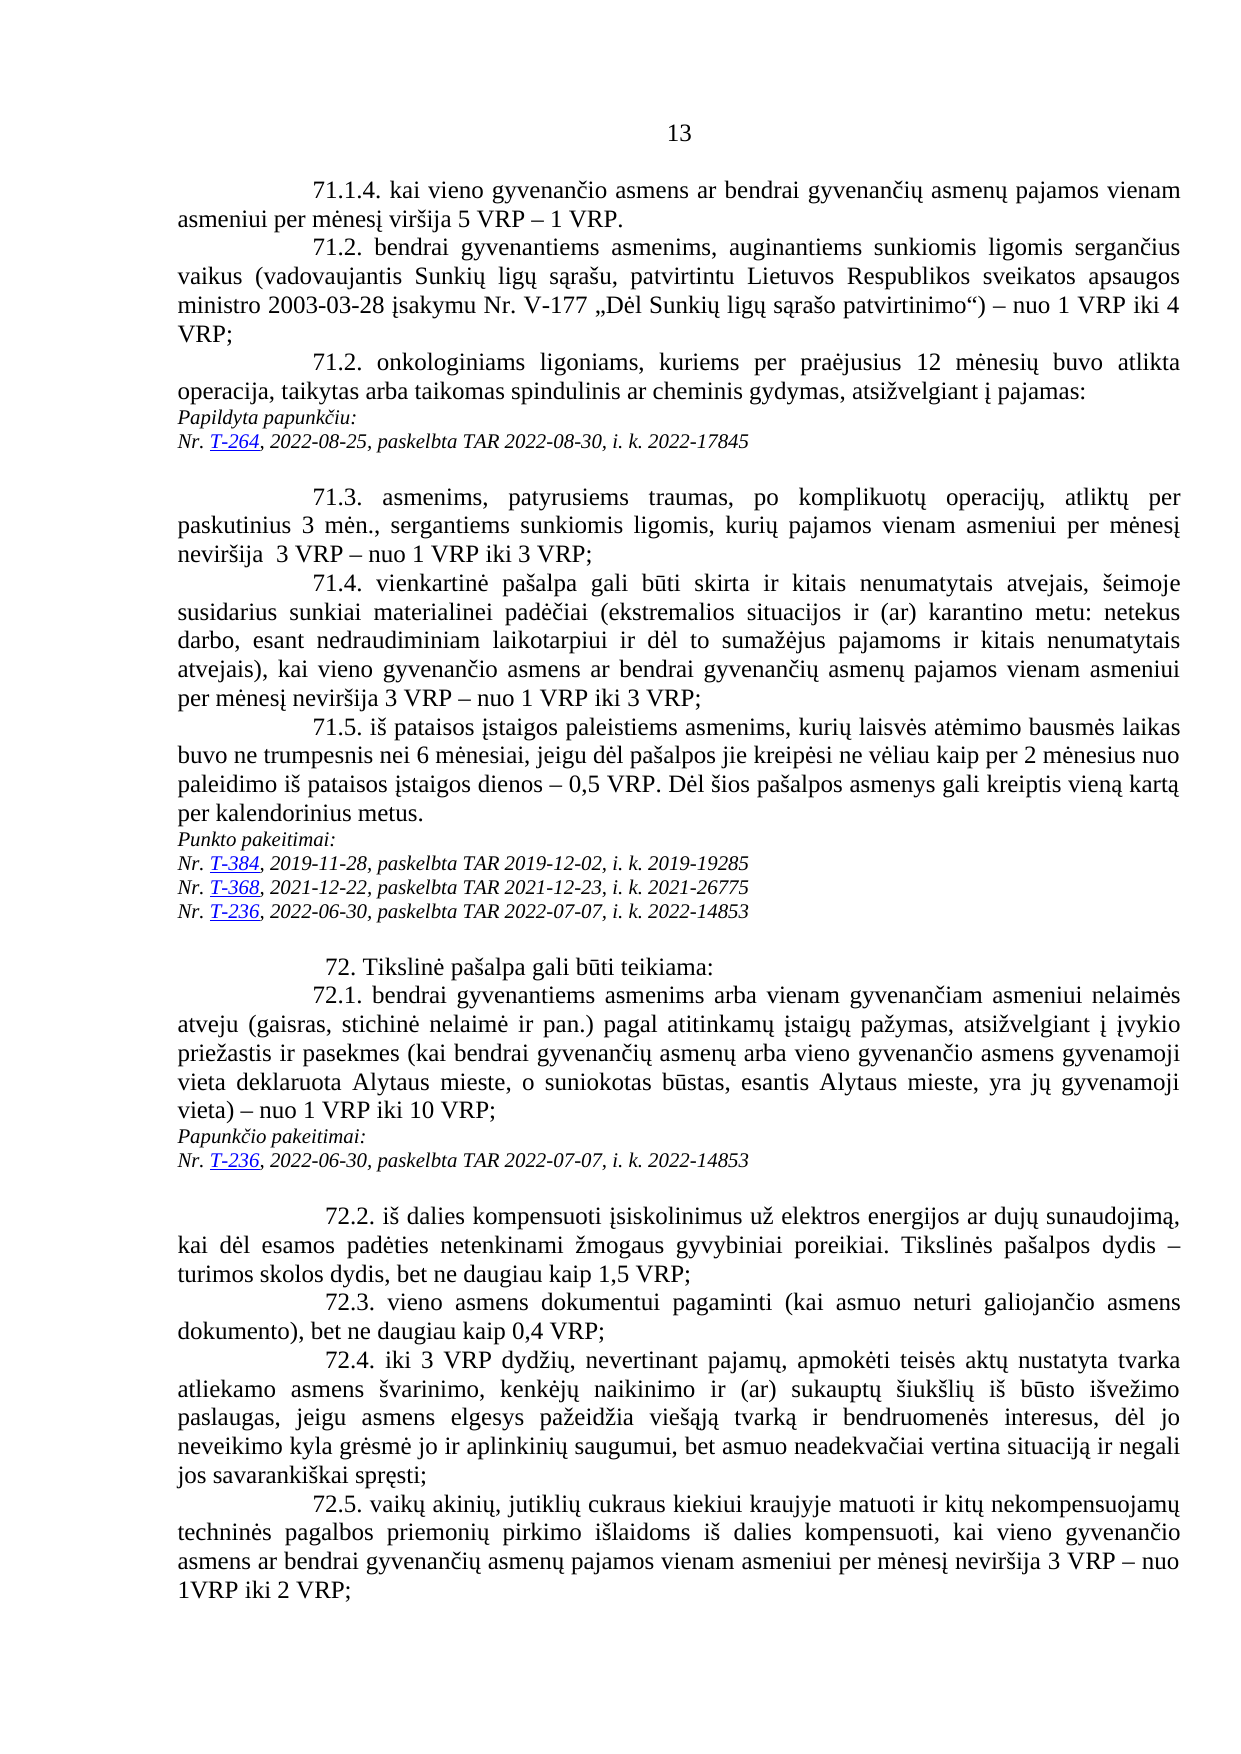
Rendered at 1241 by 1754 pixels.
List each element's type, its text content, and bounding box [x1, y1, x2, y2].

text 71.2. onkologiniams ligoniams, kuriems per praėjusius 12 mėnesių buvo atlikta operacija, taikytas arba taikomas spindulinis ar cheminis gydymas, atsižvelgiant į pajamas: [177, 347, 1181, 405]
text 72.4. iki 3 VRP dydžių, nevertinant pajamų, apmokėti teisės aktų nustatyta tvarka atliekamo asmens švarinimo, kenkėjų naikinimo ir (ar) sukauptų šiukšlių iš būsto išvežimo paslaugas, jeigu asmens elgesys pažeidžia viešąją tvarką ir bendruomenės interesus, dėl jo neveikimo kyla grėsmė jo ir aplinkinių saugumui, bet asmuo neadekvačiai vertina situaciją ir negali jos savarankiškai spręsti; [177, 1345, 1181, 1489]
text 71.4. vienkartinė pašalpa gali būti skirta ir kitais nenumatytais atvejais, šeimoje susidarius sunkiai materialinei padėčiai (ekstremalios situacijos ir (ar) karantino metu: netekus darbo, esant nedraudiminiam laikotarpiui ir dėl to sumažėjus pajamoms ir kitais nenumatytais atvejais), kai vieno gyvenančio asmens ar bendrai gyvenančių asmenų pajamos vienam asmeniui per mėnesį neviršija 3 VRP – nuo 1 VRP iki 3 VRP; [177, 568, 1181, 712]
text 71.3. asmenims, patyrusiems traumas, po komplikuotų operacijų, atliktų per paskutinius 3 mėn., sergantiems sunkiomis ligomis, kurių pajamos vienam asmeniui per mėnesį neviršija 3 VRP – nuo 1 VRP iki 3 VRP; [177, 482, 1181, 568]
text Papildyta papunkčiu: [177, 405, 1181, 429]
text 72. Tikslinė pašalpa gali būti teikiama: [177, 952, 1181, 981]
text Nr. T-236, 2022-06-30, paskelbta TAR 2022-07-07, i. k. 2022-14853 [177, 1148, 1181, 1172]
text 71.5. iš pataisos įstaigos paleistiems asmenims, kurių laisvės atėmimo bausmės laikas buvo ne trumpesnis nei 6 mėnesiai, jeigu dėl pašalpos jie kreipėsi ne vėliau kaip per 2 mėnesius nuo paleidimo iš pataisos įstaigos dienos – 0,5 VRP. Dėl šios pašalpos asmenys gali kreiptis vieną kartą per kalendorinius metus. [177, 712, 1181, 827]
text Nr. T-368, 2021-12-22, paskelbta TAR 2021-12-23, i. k. 2021-26775 [177, 875, 1181, 899]
text 72.3. vieno asmens dokumentui pagaminti (kai asmuo neturi galiojančio asmens dokumento), bet ne daugiau kaip 0,4 VRP; [177, 1287, 1181, 1345]
text 72.2. iš dalies kompensuoti įsiskolinimus už elektros energijos ar dujų sunaudojimą, kai dėl esamos padėties netenkinami žmogaus gyvybiniai poreikiai. Tikslinės pašalpos dydis – turimos skolos dydis, bet ne daugiau kaip 1,5 VRP; [177, 1201, 1181, 1287]
text Papunkčio pakeitimai: [177, 1124, 1181, 1148]
text 72.5. vaikų akinių, jutiklių cukraus kiekiui kraujyje matuoti ir kitų nekompensuojamų techninės pagalbos priemonių pirkimo išlaidoms iš dalies kompensuoti, kai vieno gyvenančio asmens ar bendrai gyvenančių asmenų pajamos vienam asmeniui per mėnesį neviršija 3 VRP – nuo 1VRP iki 2 VRP; [177, 1489, 1181, 1604]
text 72.1. bendrai gyvenantiems asmenims arba vienam gyvenančiam asmeniui nelaimės atveju (gaisras, stichinė nelaimė ir pan.) pagal atitinkamų įstaigų pažymas, atsižvelgiant į įvykio priežastis ir pasekmes (kai bendrai gyvenančių asmenų arba vieno gyvenančio asmens gyvenamoji vieta deklaruota Alytaus mieste, o suniokotas būstas, esantis Alytaus mieste, yra jų gyvenamoji vieta) – nuo 1 VRP iki 10 VRP; [177, 981, 1181, 1124]
text Punkto pakeitimai: [177, 827, 1181, 851]
text 71.1.4. kai vieno gyvenančio asmens ar bendrai gyvenančių asmenų pajamos vienam asmeniui per mėnesį viršija 5 VRP – 1 VRP. [177, 175, 1181, 232]
text Nr. T-264, 2022-08-25, paskelbta TAR 2022-08-30, i. k. 2022-17845 [177, 429, 1181, 453]
text Nr. T-236, 2022-06-30, paskelbta TAR 2022-07-07, i. k. 2022-14853 [177, 899, 1181, 923]
text Nr. T-384, 2019-11-28, paskelbta TAR 2019-12-02, i. k. 2019-19285 [177, 851, 1181, 875]
text 71.2. bendrai gyvenantiems asmenims, auginantiems sunkiomis ligomis sergančius vaikus (vadovaujantis Sunkių ligų sąrašu, patvirtintu Lietuvos Respublikos sveikatos apsaugos ministro 2003-03-28 įsakymu Nr. V-177 „Dėl Sunkių ligų sąrašo patvirtinimo“) – nuo 1 VRP iki 4 VRP; [177, 232, 1181, 347]
